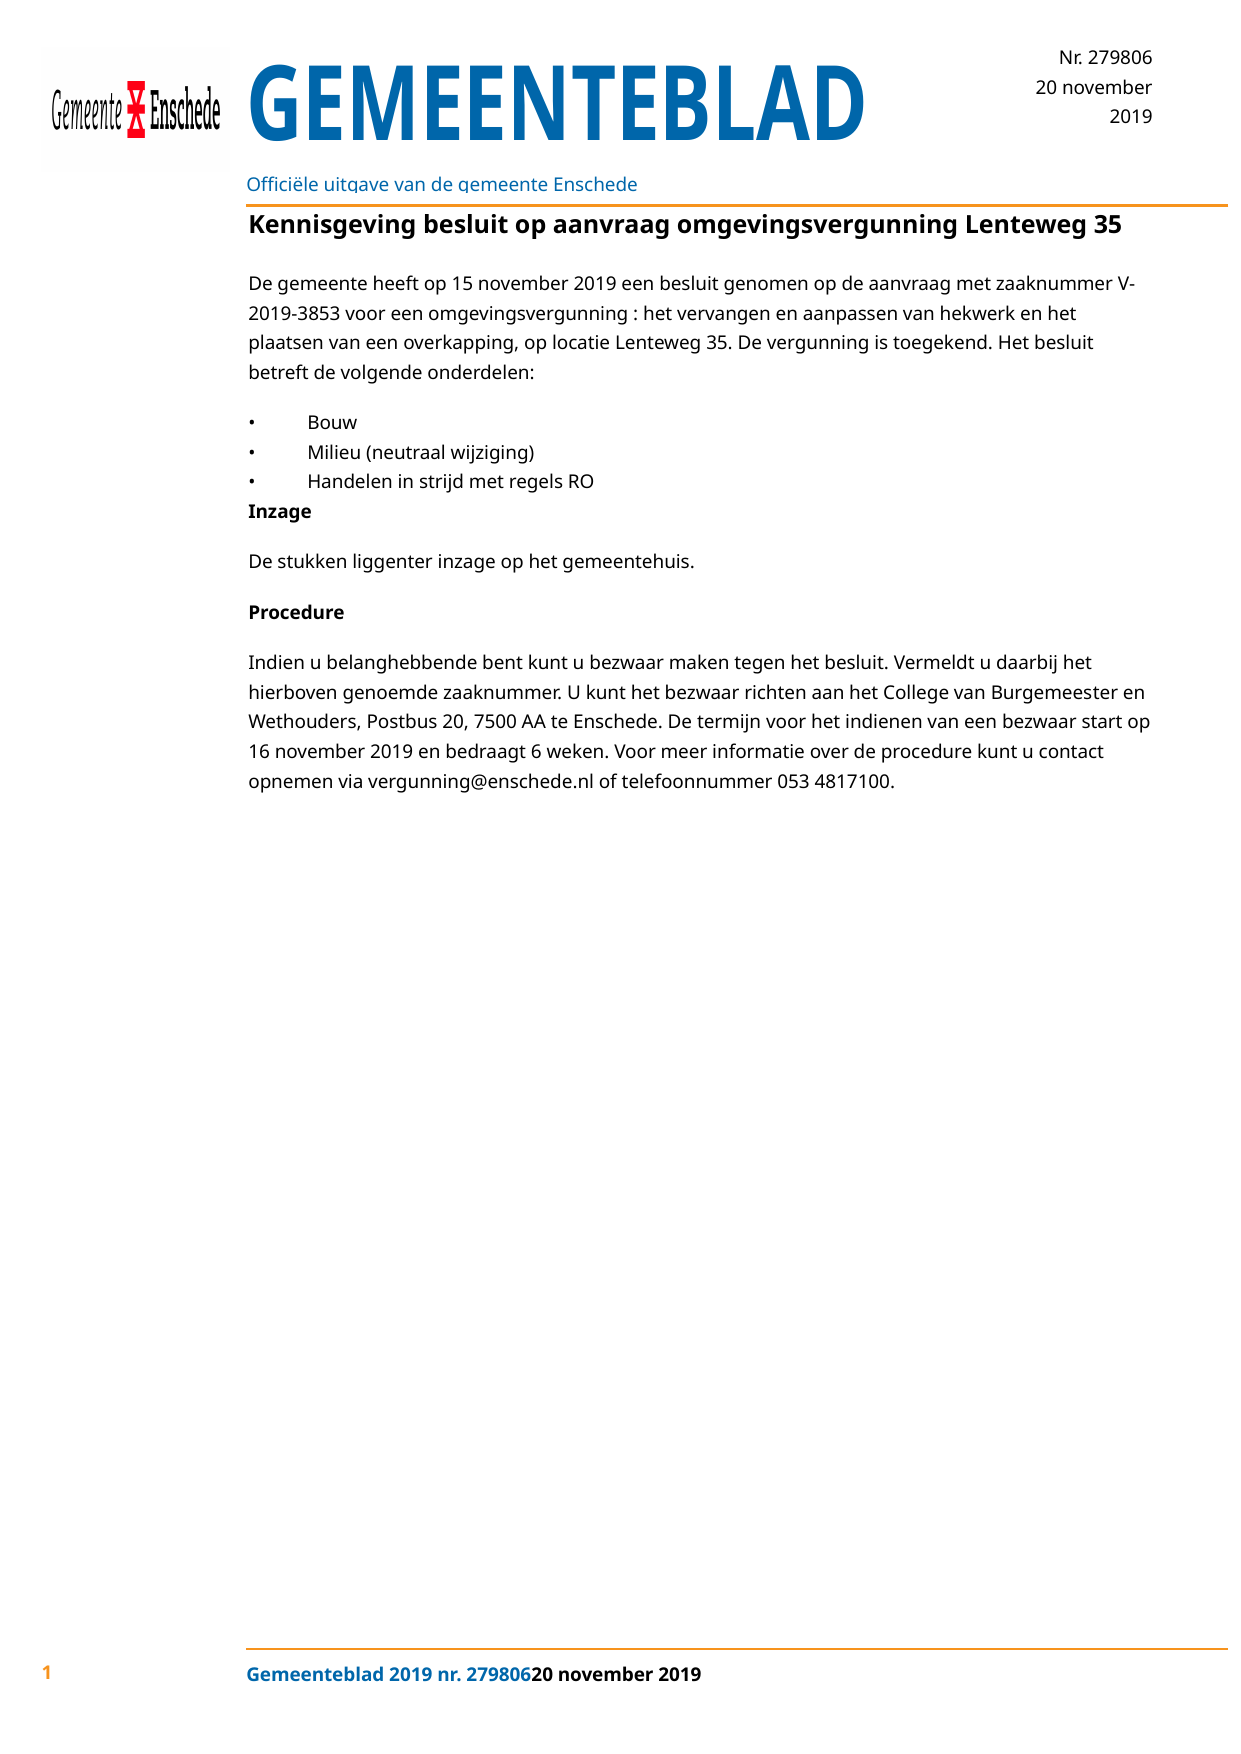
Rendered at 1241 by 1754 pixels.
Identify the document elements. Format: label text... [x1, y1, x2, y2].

text Procedure [248, 599, 1152, 625]
list Milieu (neutraal wijziging) [248, 439, 1152, 465]
text Kennisgeving besluit op aanvraag omgevingsvergunning Lenteweg 35 [248, 207, 1152, 241]
picture [41, 47, 231, 172]
list Bouw [248, 409, 1152, 435]
text Indien u belanghebbende bent kunt u bezwaar maken tegen het besluit. Vermeldt u daarbij het hierboven genoemde zaaknummer. U kunt het bezwaar richten aan het College van Burgemees­ter en Wethouders, Postbus 20, 7500 AA te Enschede. De termijn voor het indienen van een bezwaar start op 16 november 2019 en bedraagt 6 weken. Voor meer informatie over de procedure kunt u contact opnemen via vergunning@enschede.nl of telefoonnummer 053 4817100. [248, 649, 1152, 793]
text De gemeente heeft op 15 november 2019 een besluit genomen op de aanvraag met zaaknummer V-2019-3853 voor een omgevingsvergunning : het vervangen en aanpassen van hekwerk en het plaatsen van een overkapping, op locatie Lenteweg 35. De vergunning is toegekend. Het besluit betreft de volgende onderdelen: [248, 270, 1152, 385]
list Handelen in strijd met regels RO [248, 469, 1152, 494]
text Inzage [248, 498, 1152, 524]
text De stukken liggenter inzage op het gemeentehuis. [248, 549, 1152, 574]
